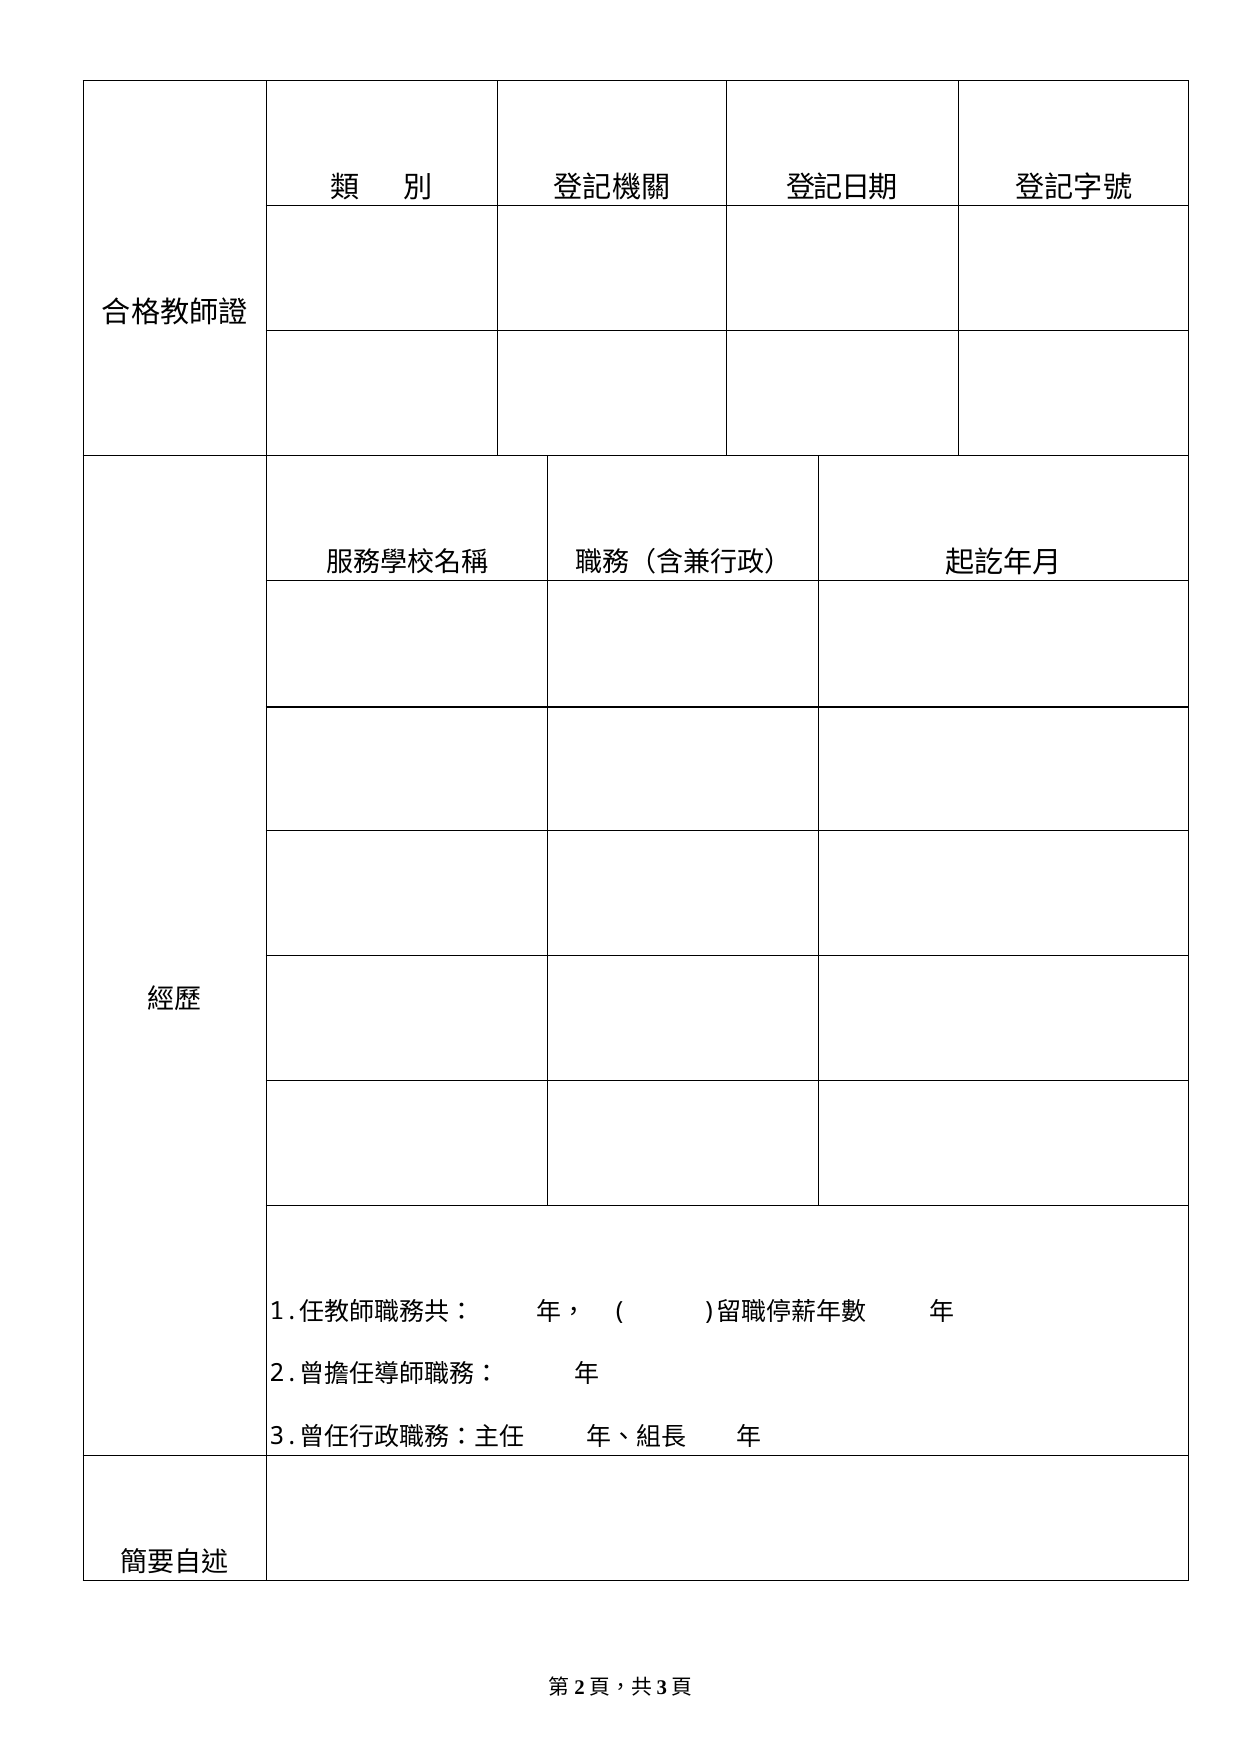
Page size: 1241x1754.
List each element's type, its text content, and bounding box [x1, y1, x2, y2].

table_cell [548, 708, 818, 830]
table_cell [267, 1456, 1188, 1580]
table_cell [267, 831, 547, 955]
table_cell [548, 1081, 818, 1205]
table_cell [548, 831, 818, 955]
table_cell 職務（含兼行政） [548, 456, 818, 580]
table_cell 登記日期 [727, 81, 958, 205]
table_cell [267, 1081, 547, 1205]
table_cell [959, 206, 1188, 330]
table_cell 1.任教師職務共： 年， ( )留職停薪年數 年 2.曾擔任導師職務： 年 3.曾任行政職務：主任 年、組長 年 [267, 1206, 1188, 1455]
table_cell [819, 1081, 1188, 1205]
table_cell 服務學校名稱 [267, 456, 547, 580]
table_cell [548, 956, 818, 1080]
table_cell [498, 206, 726, 330]
table_cell 起訖年月 [819, 456, 1188, 580]
table_cell [959, 331, 1188, 455]
table_cell 合格教師證 [84, 81, 266, 455]
table_cell [267, 206, 497, 330]
table_cell 經歷 [84, 456, 266, 1455]
table_cell [548, 581, 818, 706]
table_cell 登記機關 [498, 81, 726, 205]
table_cell [819, 581, 1188, 706]
table_cell [727, 331, 958, 455]
table_cell [267, 581, 547, 706]
table_cell [267, 331, 497, 455]
table_cell [498, 331, 726, 455]
table_cell [267, 708, 547, 830]
table_cell [819, 831, 1188, 955]
table_cell [819, 956, 1188, 1080]
table_cell [819, 708, 1188, 830]
table_cell [727, 206, 958, 330]
table_cell 類 別 [267, 81, 497, 205]
table_cell 簡要自述 [84, 1456, 266, 1580]
table_cell 登記字號 [959, 81, 1188, 205]
table_cell [267, 956, 547, 1080]
